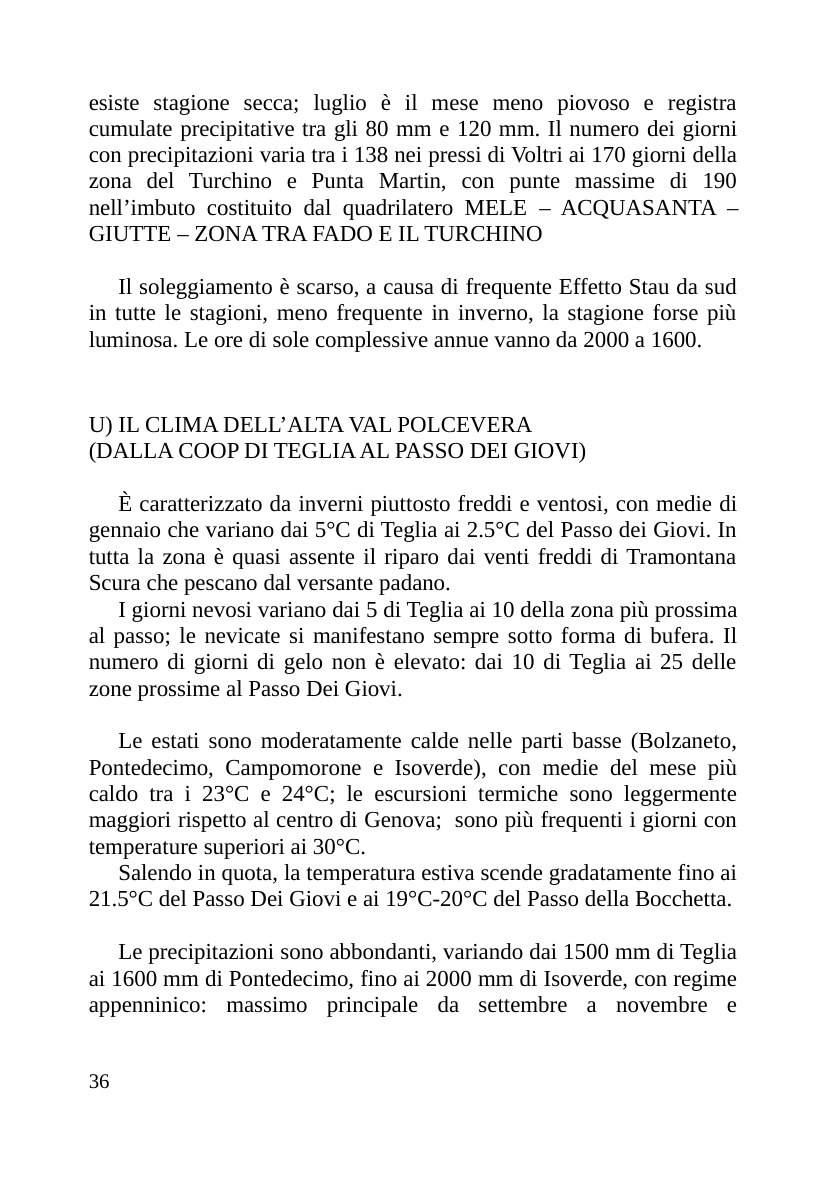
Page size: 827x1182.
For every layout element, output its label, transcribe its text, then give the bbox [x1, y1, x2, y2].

text è caratterizzato da inverni piuttosto freddi e ventosi, con medie di gennaio che variano dai 5°C di Teglia ai 2.5°C del Passo dei Giovi. In tutta la zona è quasi assente il riparo dai venti freddi di Tramontana Scura che pescano dal versante padano. [88, 490, 738, 596]
text Il soleggiamento è scarso, a causa di frequente Effetto Stau da sud in tutte le stagioni, meno frequente in inverno, la stagione forse più luminosa. Le ore di sole complessive annue vanno da 2000 a 1600. [88, 273, 738, 352]
text Le precipitazioni sono abbondanti, variando dai 1500 mm di Teglia ai 1600 mm di Pontedecimo, fino ai 2000 mm di Isoverde, con regime appenninico: massimo principale da settembre a novembre e [88, 938, 738, 1017]
text U) IL CLIMA DELL’ALTA VAL POLCEVERA [88, 411, 738, 437]
text (DALLA COOP DI TEGLIA AL PASSO DEI GIOVI) [88, 437, 738, 464]
text Salendo in quota, la temperatura estiva scende gradatamente fino ai 21.5°C del Passo Dei Giovi e ai 19°C-20°C del Passo della Bocchetta. [88, 859, 738, 912]
text Le estati sono moderatamente calde nelle parti basse (Bolzaneto, Pontedecimo, Campomorone e Isoverde), con medie del mese più caldo tra i 23°C e 24°C; le escursioni termiche sono leggermente maggiori rispetto al centro di Genova; sono più frequenti i giorni con temperature superiori ai 30°C. [88, 727, 738, 859]
text I giorni nevosi variano dai 5 di Teglia ai 10 della zona più prossima al passo; le nevicate si manifestano sempre sotto forma di bufera. Il numero di giorni di gelo non è elevato: dai 10 di Teglia ai 25 delle zone prossime al Passo Dei Giovi. [88, 596, 738, 701]
text esiste stagione secca; luglio è il mese meno piovoso e registra cumulate precipitative tra gli 80 mm e 120 mm. Il numero dei giorni con precipitazioni varia tra i 138 nei pressi di Voltri ai 170 giorni della zona del Turchino e Punta Martin, con punte massime di 190 nell’imbuto costituito dal quadrilatero MELE ‒ ACQUASANTA ‒ GIUTTE ‒ ZONA TRA FADO E IL TURCHINO [88, 88, 738, 247]
